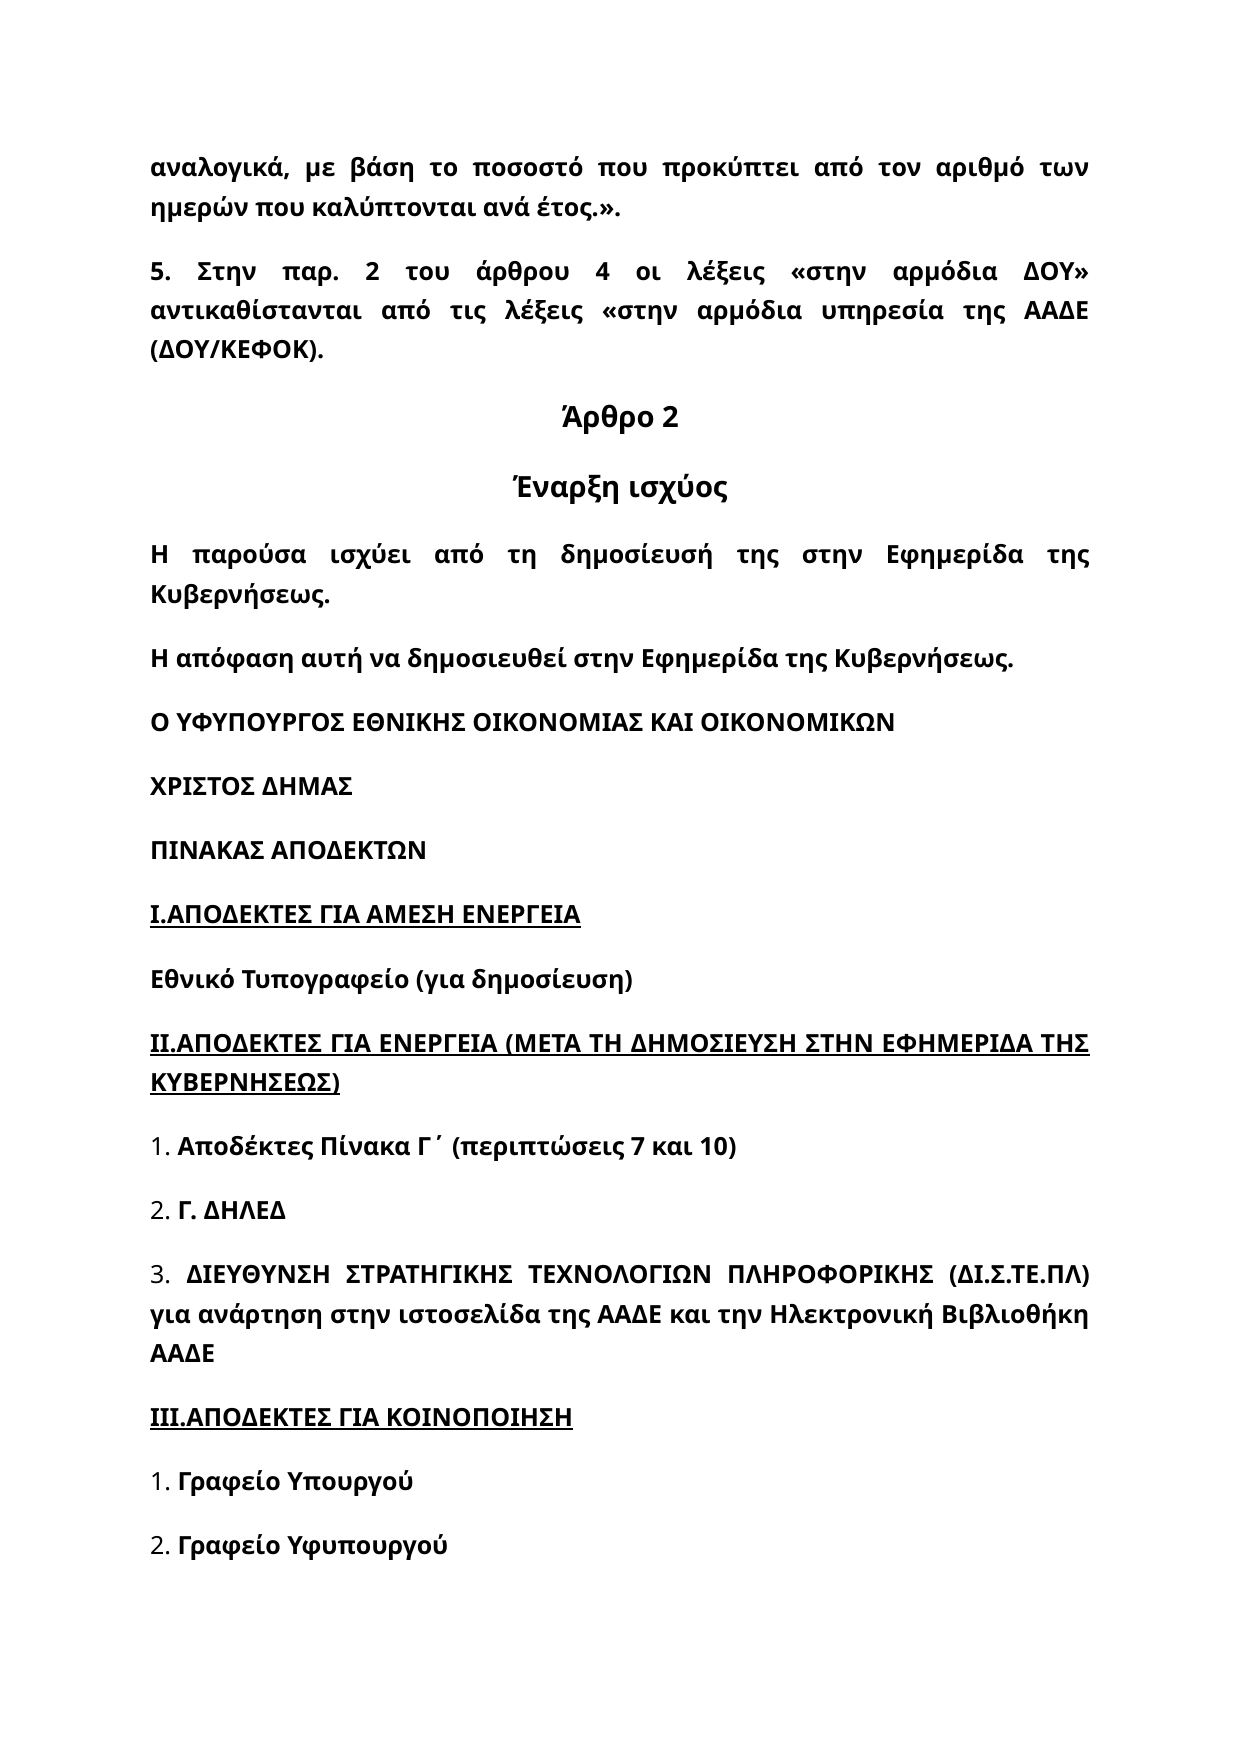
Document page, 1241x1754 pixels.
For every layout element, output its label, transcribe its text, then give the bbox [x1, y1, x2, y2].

text ΚΥΒΕΡΝΗΣΕΩΣ) [150, 1056, 1090, 1099]
subtitle Έναρξη ισχύος [150, 466, 1090, 506]
text 1. Αποδέκτες Πίνακα Γ΄ (περιπτώσεις 7 και 10) [150, 1129, 1090, 1163]
text αναλογικά, με βάση το ποσοστό που προκύπτει από τον αριθμό των ημερών που καλύπτονται ανά έτος.». [150, 150, 1090, 223]
text Ι.ΑΠΟΔΕΚΤΕΣ ΓΙΑ ΑΜΕΣΗ ΕΝΕΡΓΕΙΑ [150, 897, 1090, 931]
text 1. Γραφείο Υπουργού [150, 1464, 1090, 1498]
text ΙΙ.ΑΠΟΔΕΚΤΕΣ ΓΙΑ ΕΝΕΡΓΕΙΑ (ΜΕΤΑ ΤΗ ΔΗΜΟΣΙΕΥΣΗ ΣΤΗΝ ΕΦΗΜΕΡΙΔΑ ΤΗΣ [150, 1025, 1090, 1054]
subtitle Άρθρο 2 [150, 396, 1090, 436]
text 5. Στην παρ. 2 του άρθρου 4 οι λέξεις «στην αρμόδια ΔΟΥ» αντικαθίστανται από τις λέξεις «στην αρμόδια υπηρεσία της ΑΑΔΕ (ΔΟΥ/ΚΕΦΟΚ). [150, 253, 1090, 366]
text ΙΙΙ.ΑΠΟΔΕΚΤΕΣ ΓΙΑ ΚΟΙΝΟΠΟΙΗΣΗ [150, 1399, 1090, 1434]
text Η παρούσα ισχύει από τη δημοσίευσή της στην Εφημερίδα της Κυβερνήσεως. [150, 537, 1090, 610]
text ΠΙΝΑΚΑΣ ΑΠΟΔΕΚΤΩΝ [150, 833, 1090, 867]
text 2. Γραφείο Υφυπουργού [150, 1528, 1090, 1562]
text ΧΡΙΣΤΟΣ ΔΗΜΑΣ [150, 769, 1090, 803]
text 3. ΔΙΕΥΘΥΝΣΗ ΣΤΡΑΤΗΓΙΚΗΣ ΤΕΧΝΟΛΟΓΙΩΝ ΠΛΗΡΟΦΟΡΙΚΗΣ (ΔΙ.Σ.ΤΕ.ΠΛ) για ανάρτηση στην ιστοσελίδα της ΑΑΔΕ και την Ηλεκτρονική Βιβλιοθήκη ΑΑΔΕ [150, 1257, 1090, 1369]
text Ο ΥΦΥΠΟΥΡΓΟΣ ΕΘΝΙΚΗΣ ΟΙΚΟΝΟΜΙΑΣ ΚΑΙ ΟΙΚΟΝΟΜΙΚΩΝ [150, 704, 1090, 739]
text Η απόφαση αυτή να δημοσιευθεί στην Εφημερίδα της Κυβερνήσεως. [150, 640, 1090, 674]
text 2. Γ. ΔΗΛΕΔ [150, 1193, 1090, 1227]
text Εθνικό Τυπογραφείο (για δημοσίευση) [150, 961, 1090, 995]
